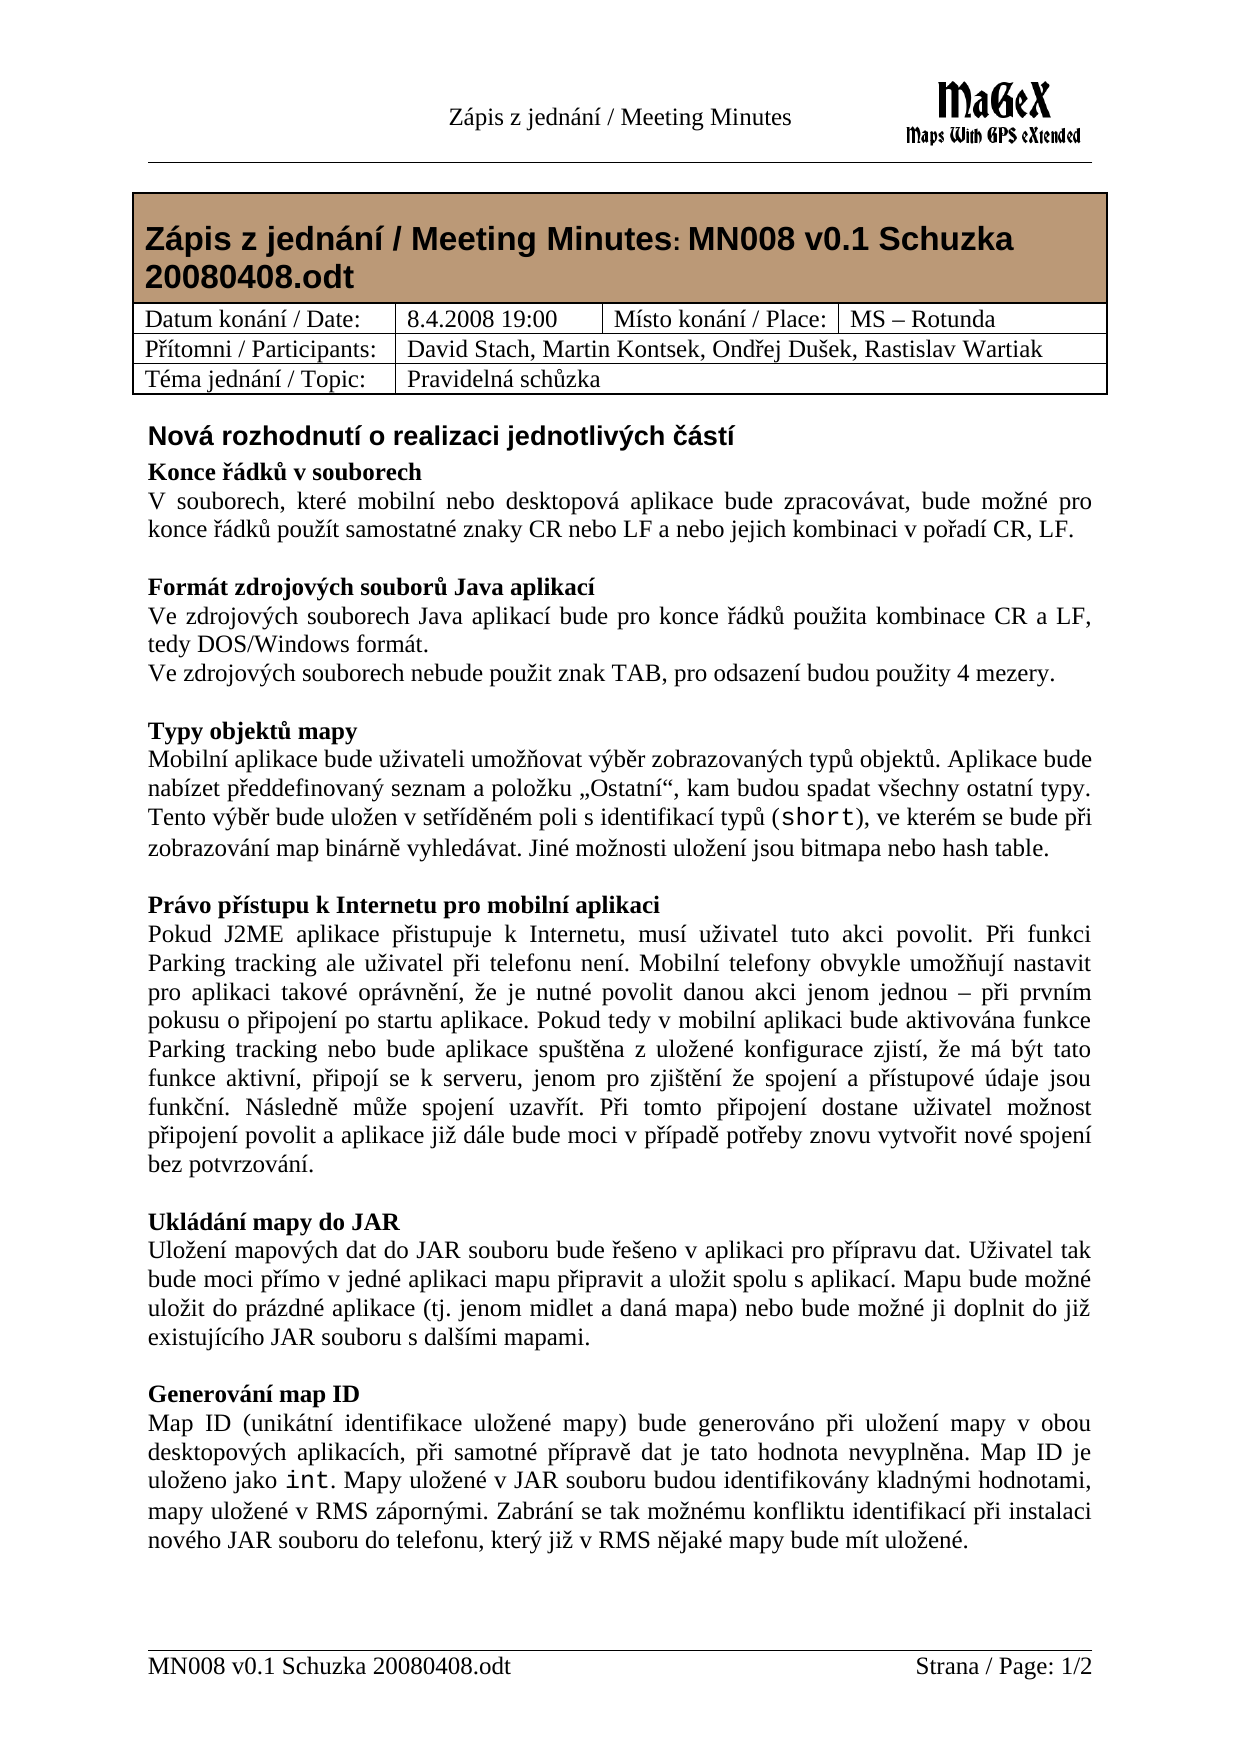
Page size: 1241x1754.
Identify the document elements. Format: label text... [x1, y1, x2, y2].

text Map ID (unikátní identifikace uložené mapy) bude generováno při uložení mapy v obou desktopových aplikacích, při samotné přípravě dat je tato hodnota nevyplněna. Map ID je uloženo jako int. Mapy uložené v JAR souboru budou identifikovány kladnými hodnotami, mapy uložené v RMS zápornými. Zabrání se tak možnému konfliktu identifikací při instalaci nového JAR souboru do telefonu, který již v RMS nějaké mapy bude mít uložené. [148, 1408, 1092, 1554]
table_cell MS – Rotunda [839, 304, 1106, 333]
text Ve zdrojových souborech nebude použit znak TAB, pro odsazení budou použity 4 mezery. [148, 658, 1092, 687]
subtitle Formát zdrojových souborů Java aplikací [148, 572, 1092, 601]
table_cell Přítomni / Participants: [134, 334, 395, 363]
table_cell Datum konání / Date: [134, 304, 395, 333]
subtitle Typy objektů mapy [148, 716, 1092, 744]
subtitle Právo přístupu k Internetu pro mobilní aplikaci [148, 890, 1092, 919]
subtitle Nová rozhodnutí o realizaci jednotlivých částí [148, 419, 1092, 451]
picture [903, 78, 1085, 147]
subtitle Ukládání mapy do JAR [148, 1207, 1092, 1235]
table_cell 8.4.2008 19:00 [396, 304, 602, 333]
text V souborech, které mobilní nebo desktopová aplikace bude zpracovávat, bude možné pro konce řádků použít samostatné znaky CR nebo LF a nebo jejich kombinaci v pořadí CR, LF. [148, 486, 1092, 543]
table_cell Téma jednání / Topic: [134, 364, 395, 392]
text Uložení mapových dat do JAR souboru bude řešeno v aplikaci pro přípravu dat. Uživatel tak bude moci přímo v jedné aplikaci mapu připravit a uložit spolu s aplikací. Mapu bude možné uložit do prázdné aplikace (tj. jenom midlet a daná mapa) nebo bude možné ji doplnit do již existujícího JAR souboru s dalšími mapami. [148, 1235, 1092, 1350]
text Ve zdrojových souborech Java aplikací bude pro konce řádků použita kombinace CR a LF, tedy DOS/Windows formát. [148, 601, 1092, 658]
table_header Zápis z jednání / Meeting Minutes: MN008 v0.1 Schuzka 20080408.odt [134, 194, 1106, 302]
text Konce řádků v souborech [148, 457, 1092, 486]
table_cell David Stach, Martin Kontsek, Ondřej Dušek, Rastislav Wartiak [396, 334, 1106, 363]
text Pokud J2ME aplikace přistupuje k Internetu, musí uživatel tuto akci povolit. Při funkci Parking tracking ale uživatel při telefonu není. Mobilní telefony obvykle umožňují nastavit pro aplikaci takové oprávnění, že je nutné povolit danou akci jenom jednou – při prvním pokusu o připojení po startu aplikace. Pokud tedy v mobilní aplikaci bude aktivována funkce Parking tracking nebo bude aplikace spuštěna z uložené konfigurace zjistí, že má být tato funkce aktivní, připojí se k serveru, jenom pro zjištění že spojení a přístupové údaje jsou funkční. Následně může spojení uzavřít. Při tomto připojení dostane uživatel možnost připojení povolit a aplikace již dále bude moci v případě potřeby znovu vytvořit nové spojení bez potvrzování. [148, 919, 1092, 1178]
subtitle Generování map ID [148, 1379, 1092, 1408]
table_cell Místo konání / Place: [603, 304, 838, 333]
text Mobilní aplikace bude uživateli umožňovat výběr zobrazovaných typů objektů. Aplikace bude nabízet předdefinovaný seznam a položku „Ostatní“, kam budou spadat všechny ostatní typy. Tento výběr bude uložen v setříděném poli s identifikací typů (short), ve kterém se bude při zobrazování map binárně vyhledávat. Jiné možnosti uložení jsou bitmapa nebo hash table. [148, 744, 1092, 862]
table_cell Pravidelná schůzka [396, 364, 1106, 392]
